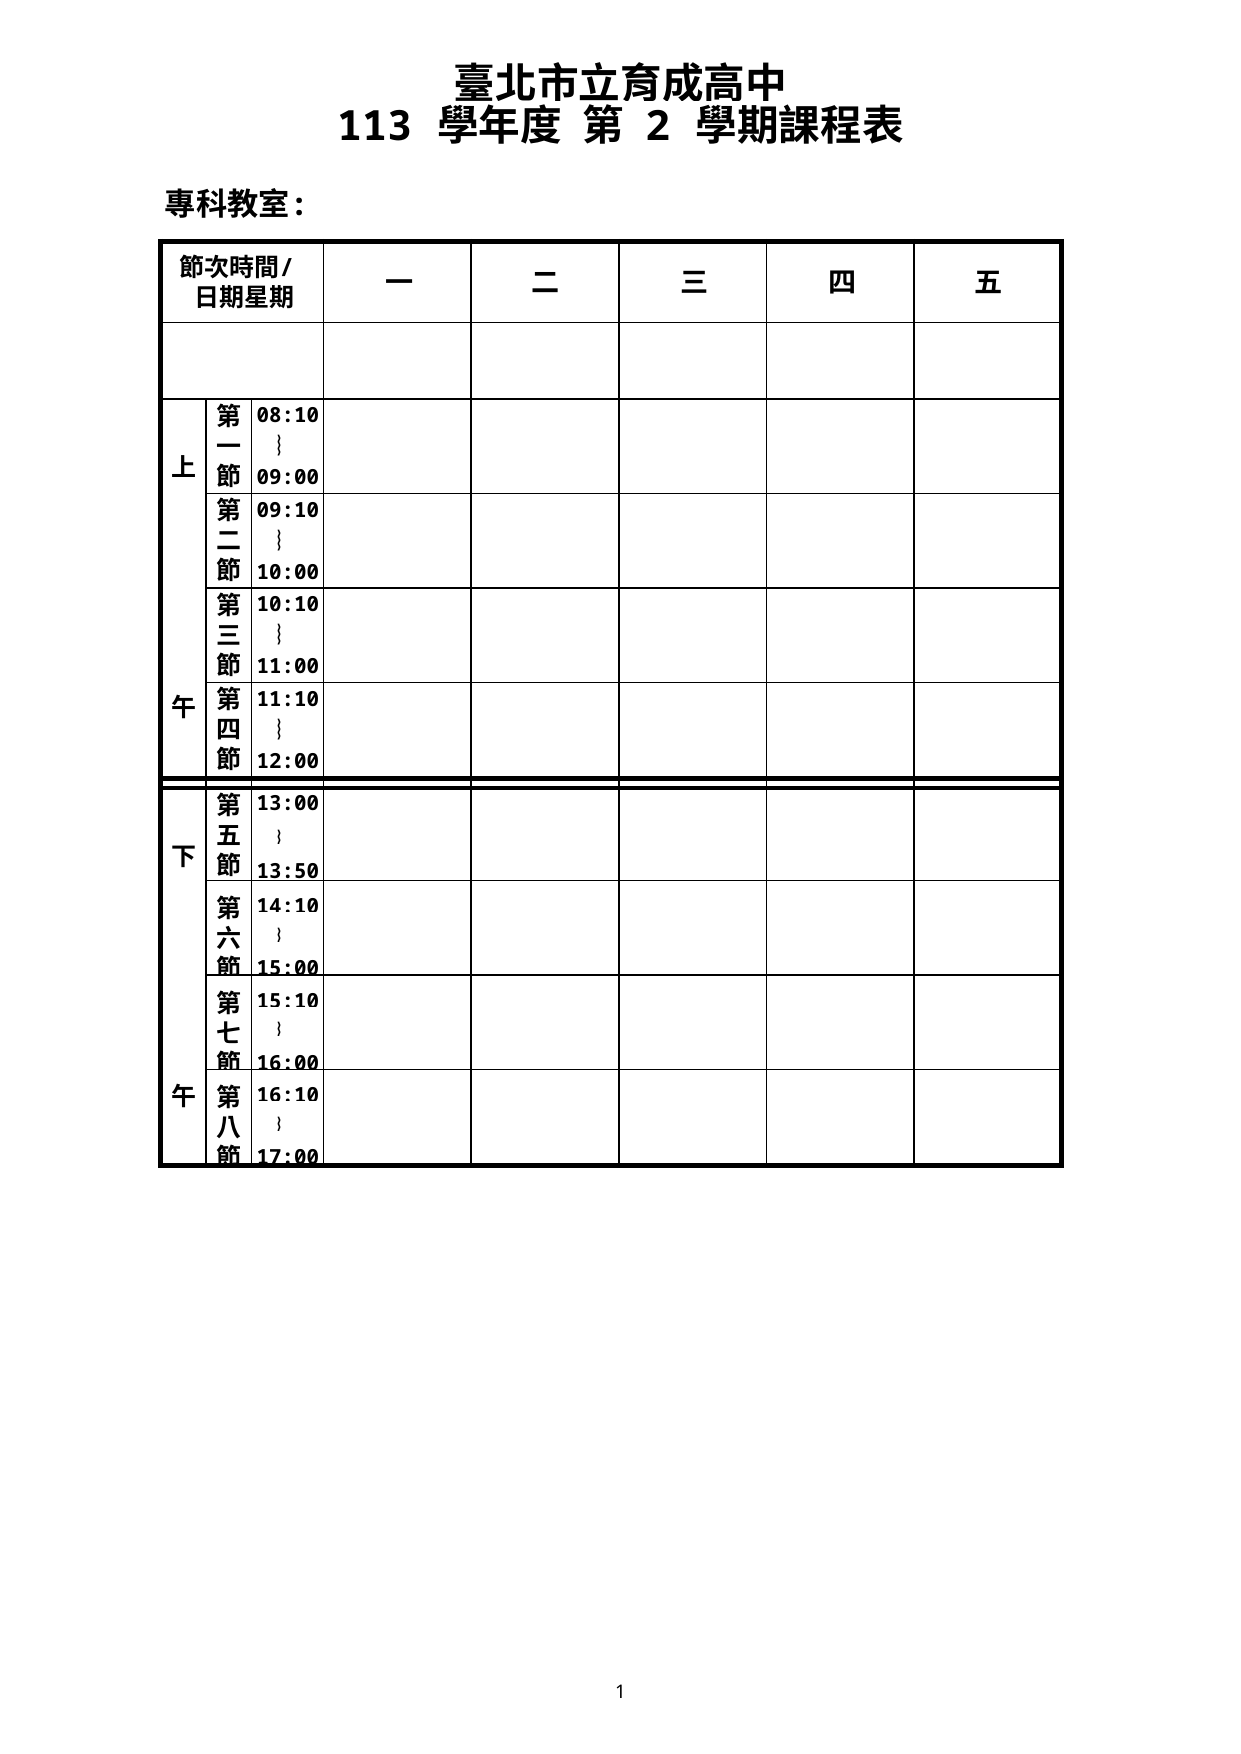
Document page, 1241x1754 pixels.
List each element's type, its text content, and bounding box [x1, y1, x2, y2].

table_cell [766, 1179, 1062, 1208]
table_cell [1062, 1179, 1122, 1208]
table_cell [620, 323, 766, 398]
table_cell [767, 494, 913, 587]
table_cell [619, 223, 635, 239]
table_cell [1064, 493, 1122, 525]
table_cell [914, 1208, 1062, 1237]
table_cell [472, 790, 618, 879]
table_cell 第七節 [207, 976, 251, 1068]
table_cell [160, 1370, 397, 1397]
table_cell ︴ [252, 912, 323, 941]
table_cell [915, 781, 1059, 786]
table_cell [620, 976, 766, 1068]
table_cell [397, 1208, 471, 1237]
table_cell 節次時間/ 日期星期 [163, 244, 323, 322]
table_cell [471, 1179, 619, 1208]
table_cell [252, 223, 323, 239]
table_cell ︴ [252, 1101, 323, 1130]
table_cell 09:00 [252, 460, 323, 493]
table_cell [472, 881, 618, 974]
table_cell [915, 683, 1059, 776]
table_cell [620, 589, 766, 682]
table_cell [767, 881, 913, 974]
table_cell [870, 223, 886, 239]
table_cell [886, 1344, 1122, 1370]
table_cell ︴ [252, 815, 323, 844]
table_cell [252, 1168, 323, 1178]
table_cell [160, 1397, 397, 1426]
table_cell [397, 1291, 635, 1317]
table_cell 16:10 [252, 1070, 323, 1101]
table_cell ︴ [252, 714, 323, 744]
table_cell 15:00 [252, 941, 323, 974]
table_cell [1064, 1130, 1122, 1163]
table_cell [472, 400, 618, 493]
table_cell [324, 781, 470, 786]
table_cell [886, 1426, 1122, 1456]
table_cell [635, 1168, 766, 1178]
table_cell [397, 1264, 635, 1291]
table_cell [1064, 555, 1122, 587]
table_cell [915, 400, 1059, 493]
table_cell [619, 1168, 635, 1178]
table_cell [620, 683, 766, 776]
table_cell [471, 1208, 619, 1237]
table_cell 五 [915, 244, 1059, 322]
table_cell [886, 1168, 914, 1178]
table_cell ︴ [252, 1006, 323, 1036]
table_cell [766, 1168, 870, 1178]
table_cell [1064, 398, 1122, 431]
table_cell [1064, 941, 1122, 974]
table_cell [324, 1179, 397, 1208]
table_cell [1064, 682, 1122, 714]
table_cell [160, 1179, 252, 1208]
table_cell [620, 400, 766, 493]
table_header [1062, 186, 1122, 223]
table_cell [472, 589, 618, 682]
table_cell [1064, 1036, 1122, 1068]
table_cell [1064, 239, 1122, 280]
table_cell 第三節 [207, 589, 251, 682]
table_cell [160, 1317, 397, 1344]
table_cell 11:10 [252, 683, 323, 714]
table_cell [1062, 1163, 1122, 1178]
table_cell [767, 790, 913, 879]
table_cell [1064, 974, 1122, 1006]
table_cell [206, 223, 252, 239]
table_cell 三 [620, 244, 766, 322]
table_cell 第二節 [207, 494, 251, 587]
table_cell [620, 1070, 766, 1163]
table_cell [324, 683, 470, 776]
table_cell [635, 1179, 766, 1208]
table_cell [1064, 815, 1122, 844]
table_cell [397, 1397, 635, 1426]
table_cell [1064, 587, 1122, 620]
table_cell [635, 223, 766, 239]
table_cell 上 午 [163, 400, 205, 776]
table_cell [1064, 1069, 1122, 1101]
table_cell [324, 790, 470, 879]
table_cell [767, 1070, 913, 1163]
table_cell [324, 881, 470, 974]
table_cell [1064, 280, 1122, 322]
table_header [471, 186, 766, 223]
table_cell [767, 683, 913, 776]
table_cell 四 [767, 244, 913, 322]
table_cell [1064, 714, 1122, 744]
table_cell [397, 1317, 635, 1344]
table_cell [915, 589, 1059, 682]
table_cell [1064, 620, 1122, 649]
table_cell [472, 976, 618, 1068]
table_cell [635, 1291, 886, 1317]
table_cell [766, 223, 870, 239]
table_cell [324, 589, 470, 682]
table_header [766, 186, 1062, 223]
table_cell [766, 1208, 886, 1237]
table_cell 第五節 [207, 790, 251, 879]
table_cell [915, 976, 1059, 1068]
table_cell 15:10 [252, 976, 323, 1006]
table_cell [915, 790, 1059, 879]
table_cell [160, 1456, 397, 1485]
table_header [118, 186, 160, 1485]
table_cell [472, 683, 618, 776]
table_cell [160, 1238, 397, 1264]
table_cell [619, 1179, 635, 1208]
table_cell [324, 400, 470, 493]
table_cell 17:00 [252, 1130, 323, 1163]
table_cell [472, 1070, 618, 1163]
table_cell 13:50 [252, 844, 323, 879]
table_cell [1064, 460, 1122, 493]
table_cell [163, 323, 323, 398]
table_cell 第一節 [207, 400, 251, 493]
table_cell [324, 1208, 397, 1237]
table_cell [915, 494, 1059, 587]
table_cell [915, 881, 1059, 974]
table_cell [1064, 744, 1122, 776]
table_cell [886, 1456, 1122, 1485]
table_cell [471, 223, 619, 239]
table_cell [1064, 351, 1122, 369]
table_cell 二 [472, 244, 618, 322]
table_cell [886, 1264, 1122, 1291]
table_cell [1064, 1006, 1122, 1036]
table_cell [160, 1291, 397, 1317]
table_cell [914, 1168, 1062, 1178]
table_cell [620, 781, 766, 786]
table_cell [1062, 223, 1122, 239]
table_cell 12:00 [252, 744, 323, 776]
table_cell ︴ [252, 620, 323, 649]
table_cell [207, 781, 251, 786]
table_cell [252, 781, 323, 786]
table_cell [252, 1208, 323, 1237]
table_cell 第八節 [207, 1070, 251, 1163]
table_cell [767, 323, 913, 398]
table_cell [324, 323, 470, 398]
table_cell [1064, 1101, 1122, 1130]
table_cell [397, 1238, 635, 1264]
table_cell [914, 223, 1062, 239]
table_cell [1064, 844, 1122, 879]
table_cell [886, 1317, 1122, 1344]
table_cell [1062, 1208, 1122, 1237]
table_cell [635, 1370, 886, 1397]
table_cell [163, 781, 205, 786]
table_cell 下 午 [163, 790, 205, 1163]
table_cell 第四節 [207, 683, 251, 776]
table_cell [767, 400, 913, 493]
table_cell 14:10 [252, 881, 323, 912]
table_cell [472, 323, 618, 398]
table_cell 第六節 [207, 881, 251, 974]
table_cell [160, 1208, 252, 1237]
table_cell [252, 1179, 323, 1208]
table_cell [1064, 525, 1122, 555]
table_cell [160, 1264, 397, 1291]
table_cell [886, 1291, 1122, 1317]
table_cell [620, 790, 766, 879]
table_cell [397, 1456, 635, 1485]
table_cell [1064, 322, 1122, 351]
table_cell [324, 1168, 397, 1178]
table_cell [397, 1426, 635, 1456]
table_cell [1064, 649, 1122, 682]
table_cell 09:10 [252, 494, 323, 525]
table_cell [324, 223, 397, 239]
table_cell 08:10 [252, 400, 323, 431]
table_cell [619, 1208, 635, 1237]
table_cell [397, 1168, 471, 1178]
table_cell [397, 1179, 471, 1208]
table_cell [118, 1485, 160, 1496]
table_cell [397, 1370, 635, 1397]
table_cell [635, 1456, 886, 1485]
table_cell [767, 589, 913, 682]
table_cell [635, 1426, 886, 1456]
table_cell 13:00 [252, 790, 323, 814]
table_cell [635, 1264, 886, 1291]
table_cell [397, 1344, 635, 1370]
table_cell [160, 1485, 1122, 1496]
table_cell [160, 223, 206, 239]
table_header 專科教室: [160, 186, 471, 223]
table_cell [870, 1168, 886, 1178]
table_cell [886, 1397, 1122, 1426]
table_cell 10:00 [252, 555, 323, 587]
table_cell [160, 1344, 397, 1370]
table_cell [767, 976, 913, 1068]
table_cell [635, 1317, 886, 1344]
table_cell [635, 1344, 886, 1370]
table_cell ︴ [252, 525, 323, 555]
table_cell [635, 1397, 886, 1426]
table_cell [160, 1426, 397, 1456]
table_cell 11:00 [252, 649, 323, 682]
table_cell [886, 1238, 1122, 1264]
table_cell [472, 494, 618, 587]
table_cell [206, 1168, 252, 1178]
table_cell [1064, 431, 1122, 460]
table_cell [886, 1208, 914, 1237]
table_cell [620, 494, 766, 587]
table_cell [635, 1208, 766, 1237]
table_cell [886, 1370, 1122, 1397]
table_cell [886, 223, 914, 239]
table_cell [324, 1070, 470, 1163]
table_cell [324, 494, 470, 587]
table_cell [324, 976, 470, 1068]
table_cell 一 [324, 244, 470, 322]
table_cell [472, 781, 618, 786]
table_cell [915, 323, 1059, 398]
table_cell 10:10 [252, 589, 323, 620]
table_cell [767, 781, 913, 786]
table_cell [1064, 776, 1122, 814]
table_cell [635, 1238, 886, 1264]
table_cell [471, 1168, 619, 1178]
table_cell 16:00 [252, 1036, 323, 1068]
table_cell [397, 223, 471, 239]
table_cell [620, 881, 766, 974]
table_cell [1064, 912, 1122, 941]
table_cell [1064, 880, 1122, 912]
table_cell [160, 1168, 206, 1178]
table_cell [1064, 369, 1122, 398]
table_cell ︴ [252, 431, 323, 460]
table_cell [915, 1070, 1059, 1163]
